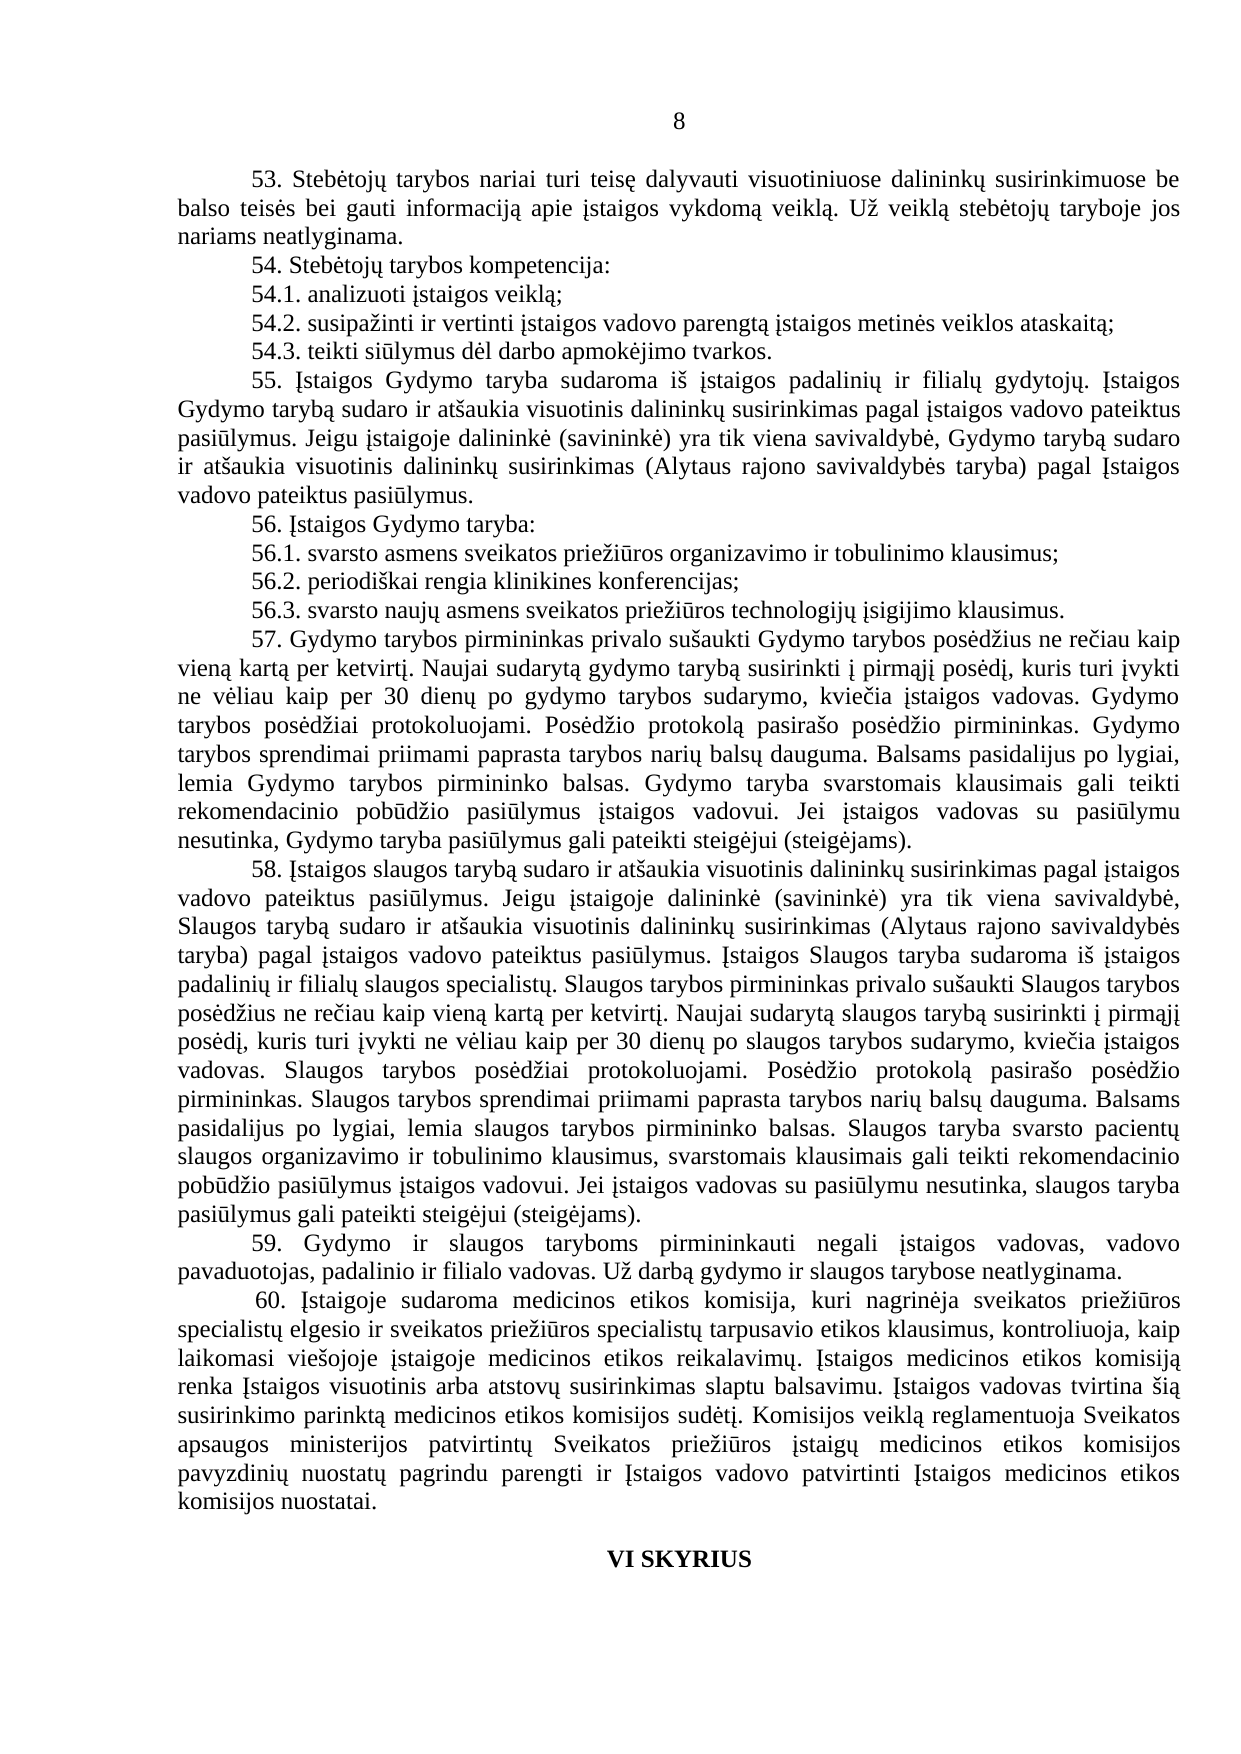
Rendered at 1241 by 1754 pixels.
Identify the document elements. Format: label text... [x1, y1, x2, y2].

text 54. Stebėtojų tarybos kompetencija: [177, 250, 1181, 279]
text VI SKYRIUS [177, 1544, 1181, 1573]
text 54.1. analizuoti įstaigos veiklą; [177, 279, 1181, 308]
text 60. Įstaigoje sudaroma medicinos etikos komisija, kuri nagrinėja sveikatos priežiūros specialistų elgesio ir sveikatos priežiūros specialistų tarpusavio etikos klausimus, kontroliuoja, kaip laikomasi viešojoje įstaigoje medicinos etikos reikalavimų. Įstaigos medicinos etikos komisiją renka Įstaigos visuotinis arba atstovų susirinkimas slaptu balsavimu. Įstaigos vadovas tvirtina šią susirinkimo parinktą medicinos etikos komisijos sudėtį. Komisijos veiklą reglamentuoja Sveikatos apsaugos ministerijos patvirtintų Sveikatos priežiūros įstaigų medicinos etikos komisijos pavyzdinių nuostatų pagrindu parengti ir Įstaigos vadovo patvirtinti Įstaigos medicinos etikos komisijos nuostatai. [177, 1285, 1181, 1515]
text 56. Įstaigos Gydymo taryba: [177, 509, 1181, 538]
text 56.1. svarsto asmens sveikatos priežiūros organizavimo ir tobulinimo klausimus; [177, 538, 1181, 566]
text 57. Gydymo tarybos pirmininkas privalo sušaukti Gydymo tarybos posėdžius ne rečiau kaip vieną kartą per ketvirtį. Naujai sudarytą gydymo tarybą susirinkti į pirmąjį posėdį, kuris turi įvykti ne vėliau kaip per 30 dienų po gydymo tarybos sudarymo, kviečia įstaigos vadovas. Gydymo tarybos posėdžiai protokoluojami. Posėdžio protokolą pasirašo posėdžio pirmininkas. Gydymo tarybos sprendimai priimami paprasta tarybos narių balsų dauguma. Balsams pasidalijus po lygiai, lemia Gydymo tarybos pirmininko balsas. Gydymo taryba svarstomais klausimais gali teikti rekomendacinio pobūdžio pasiūlymus įstaigos vadovui. Jei įstaigos vadovas su pasiūlymu nesutinka, Gydymo taryba pasiūlymus gali pateikti steigėjui (steigėjams). [177, 624, 1181, 854]
text 56.2. periodiškai rengia klinikines konferencijas; [177, 566, 1181, 595]
text 58. Įstaigos slaugos tarybą sudaro ir atšaukia visuotinis dalininkų susirinkimas pagal įstaigos vadovo pateiktus pasiūlymus. Jeigu įstaigoje dalininkė (savininkė) yra tik viena savivaldybė, Slaugos tarybą sudaro ir atšaukia visuotinis dalininkų susirinkimas (Alytaus rajono savivaldybės taryba) pagal įstaigos vadovo pateiktus pasiūlymus. Įstaigos Slaugos taryba sudaroma iš įstaigos padalinių ir filialų slaugos specialistų. Slaugos tarybos pirmininkas privalo sušaukti Slaugos tarybos posėdžius ne rečiau kaip vieną kartą per ketvirtį. Naujai sudarytą slaugos tarybą susirinkti į pirmąjį posėdį, kuris turi įvykti ne vėliau kaip per 30 dienų po slaugos tarybos sudarymo, kviečia įstaigos vadovas. Slaugos tarybos posėdžiai protokoluojami. Posėdžio protokolą pasirašo posėdžio pirmininkas. Slaugos tarybos sprendimai priimami paprasta tarybos narių balsų dauguma. Balsams pasidalijus po lygiai, lemia slaugos tarybos pirmininko balsas. Slaugos taryba svarsto pacientų slaugos organizavimo ir tobulinimo klausimus, svarstomais klausimais gali teikti rekomendacinio pobūdžio pasiūlymus įstaigos vadovui. Jei įstaigos vadovas su pasiūlymu nesutinka, slaugos taryba pasiūlymus gali pateikti steigėjui (steigėjams). [177, 854, 1181, 1228]
text 56.3. svarsto naujų asmens sveikatos priežiūros technologijų įsigijimo klausimus. [177, 595, 1181, 624]
text 53. Stebėtojų tarybos nariai turi teisę dalyvauti visuotiniuose dalininkų susirinkimuose be balso teisės bei gauti informaciją apie įstaigos vykdomą veiklą. Už veiklą stebėtojų taryboje jos nariams neatlyginama. [177, 164, 1181, 250]
text 54.2. susipažinti ir vertinti įstaigos vadovo parengtą įstaigos metinės veiklos ataskaitą; [177, 308, 1181, 336]
text 59. Gydymo ir slaugos taryboms pirmininkauti negali įstaigos vadovas, vadovo pavaduotojas, padalinio ir filialo vadovas. Už darbą gydymo ir slaugos tarybose neatlyginama. [177, 1228, 1181, 1285]
text 54.3. teikti siūlymus dėl darbo apmokėjimo tvarkos. [177, 336, 1181, 365]
text 55. Įstaigos Gydymo taryba sudaroma iš įstaigos padalinių ir filialų gydytojų. Įstaigos Gydymo tarybą sudaro ir atšaukia visuotinis dalininkų susirinkimas pagal įstaigos vadovo pateiktus pasiūlymus. Jeigu įstaigoje dalininkė (savininkė) yra tik viena savivaldybė, Gydymo tarybą sudaro ir atšaukia visuotinis dalininkų susirinkimas (Alytaus rajono savivaldybės taryba) pagal Įstaigos vadovo pateiktus pasiūlymus. [177, 365, 1181, 509]
